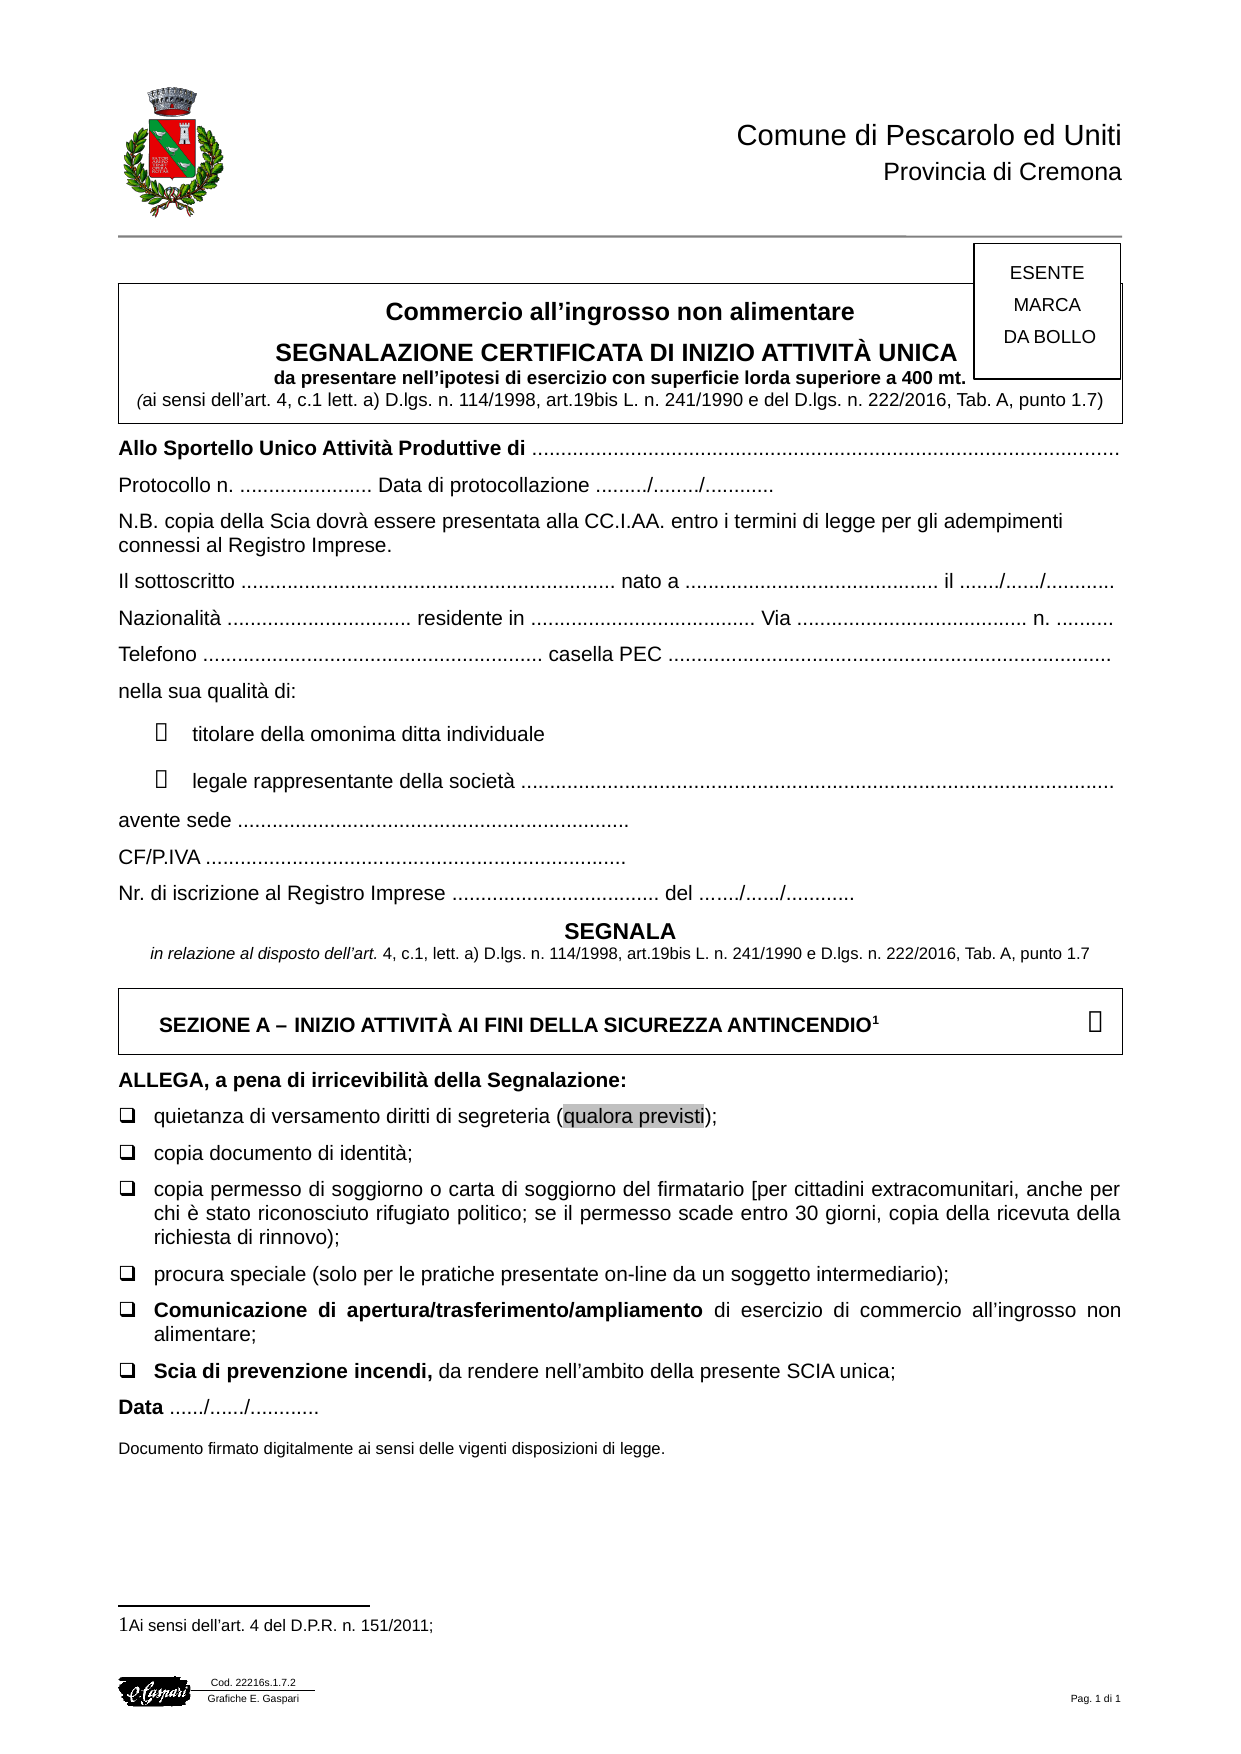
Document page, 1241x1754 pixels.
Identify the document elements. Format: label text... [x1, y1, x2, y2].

text avente sede .................................................................... [118, 808, 1122, 832]
text  titolare della omonima ditta individuale [153, 715, 1122, 749]
text Nr. di iscrizione al Registro Imprese .................................... del ......./....../............ [118, 881, 1122, 905]
table_header Commercio all’ingrosso non alimentare SEGNALAZIONE CERTIFICATA DI INIZIO ATTIVITÀ UNICA da presentare nell’ipotesi di esercizio con superficie lorda superiore a 400 mt. (ai sensi dell’art. 4, c.1 lett. a) D.lgs. n. 114/1998, art.19bis L. n. 241/1990 e del D.lgs. n. 222/2016, Tab. A, punto 1.7) [119, 284, 1122, 422]
text CF/P.IVA ......................................................................... [118, 845, 1122, 869]
list procura speciale (solo per le pratiche presentate on-line da un soggetto intermediario); [118, 1261, 1122, 1286]
picture [117, 1675, 191, 1707]
list copia permesso di soggiorno o carta di soggiorno del firmatario [per cittadini extracomunitari, anche per chi è stato riconosciuto rifugiato politico; se il permesso scade entro 30 giorni, copia della ricevuta della richiesta di rinnovo); [118, 1177, 1122, 1249]
text Comune di Pescarolo ed Uniti [224, 118, 1122, 152]
table_header SEZIONE A – INIZIO ATTIVITÀ AI FINI DELLA SICUREZZA ANTINCENDIO  [119, 989, 1122, 1054]
text SEGNALA [118, 918, 1122, 944]
list copia documento di identità; [118, 1140, 1122, 1164]
text Telefono ........................................................... casella PEC ............................................................................. [118, 642, 1122, 666]
text nella sua qualità di: [118, 679, 1122, 703]
list Comunicazione di apertura/trasferimento/ampliamento di esercizio di commercio all’ingrosso non alimentare; [118, 1298, 1122, 1346]
list quietanza di versamento diritti di segreteria (qualora previsti); [118, 1104, 1122, 1128]
text Il sottoscritto ................................................................. nato a ............................................ il ......./....../............ [118, 569, 1122, 593]
text Documento firmato digitalmente ai sensi delle vigenti disposizioni di legge. [118, 1439, 1122, 1458]
text Protocollo n. ....................... Data di protocollazione ........./......../............ [118, 472, 1122, 496]
text  legale rappresentante della società ....................................................................................................... [153, 762, 1122, 796]
list Scia di prevenzione incendi, da rendere nell’ambito della presente SCIA unica; [118, 1358, 1122, 1383]
text Allo Sportello Unico Attività Produttive di [118, 436, 1122, 460]
text ALLEGA, a pena di irricevibilità della Segnalazione: [118, 1067, 1122, 1091]
text in relazione al disposto dell’art. 4, c.1, lett. a) D.lgs. n. 114/1998, art.19bis L. n. 241/1990 e D.lgs. n. 222/2016, Tab. A, punto 1.7 [118, 944, 1122, 963]
picture [122, 87, 224, 219]
text N.B. copia della Scia dovrà essere presentata alla CC.I.AA. entro i termini di legge per gli adempimenti connessi al Registro Imprese. [118, 509, 1122, 557]
text Provincia di Cremona [224, 157, 1122, 185]
text Nazionalità ................................ residente in ....................................... Via ........................................ n. .......... [118, 606, 1122, 630]
text Data ....../....../............ [118, 1395, 1122, 1419]
